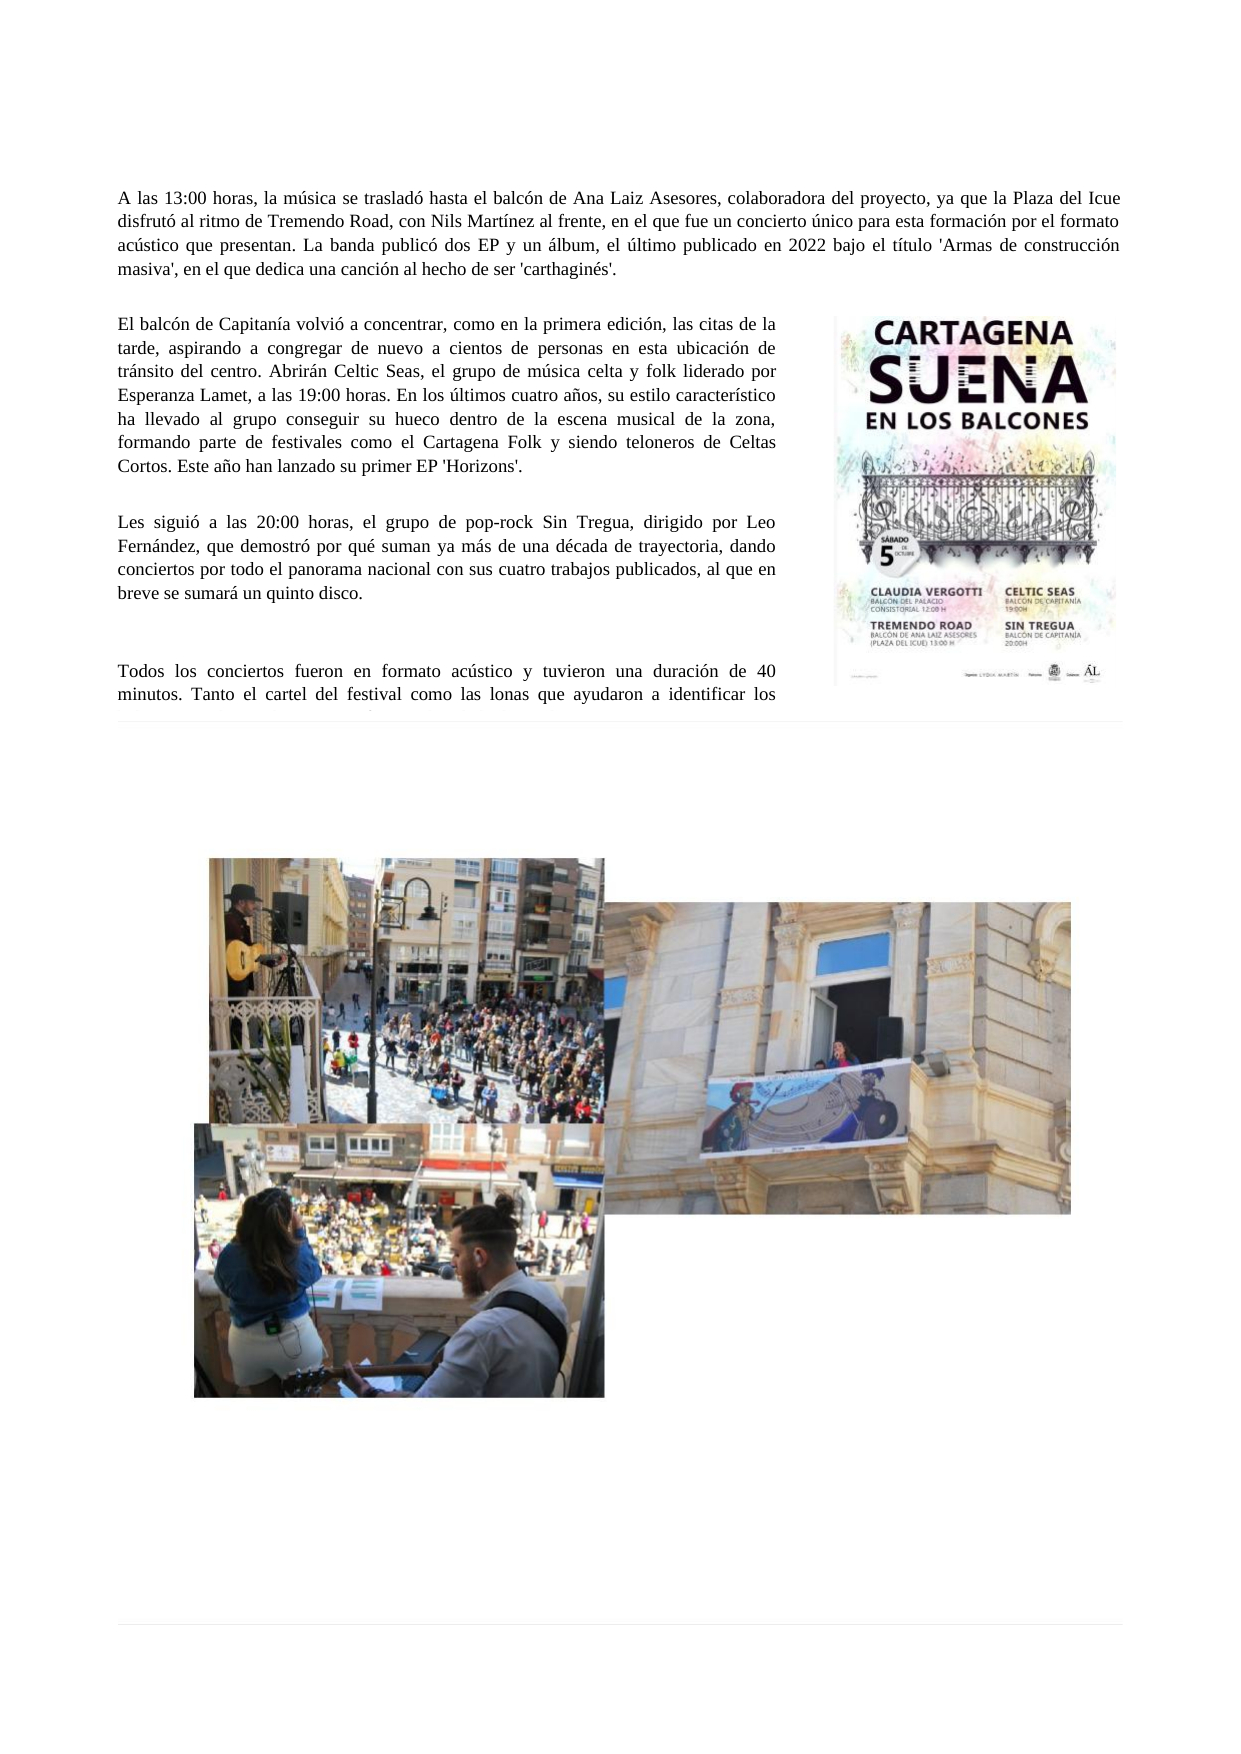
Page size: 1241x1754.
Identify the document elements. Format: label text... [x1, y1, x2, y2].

text A las 13:00 horas, la música se trasladó hasta el balcón de Ana Laiz Asesores, colaboradora del proyecto, ya que la Plaza del Icue disfrutó al ritmo de Tremendo Road, con Nils Martínez al frente, en el que fue un concierto único para esta formación por el formato acústico que presentan. La banda publicó dos EP y un álbum, el último publicado en 2022 bajo el título 'Armas de construcción masiva', en el que dedica una canción al hecho de ser 'carthaginés'. [117, 185, 1122, 280]
table_header [834, 312, 1145, 710]
table_header El balcón de Capitanía volvió a concentrar, como en la primera edición, las citas de la tarde, aspirando a congregar de nuevo a cientos de personas en esta ubicación de tránsito del centro. Abrirán Celtic Seas, el grupo de música celta y folk liderado por Esperanza Lamet, a las 19:00 horas. En los últimos cuatro años, su estilo característico ha llevado al grupo conseguir su hueco dentro de la escena musical de la zona, formando parte de festivales como el Cartagena Folk y siendo teloneros de Celtas Cortos. Este año han lanzado su primer EP 'Horizons'. Les siguió a las 20:00 horas, el grupo de pop-rock Sin Tregua, dirigido por Leo Fernández, que demostró por qué suman ya más de una década de trayectoria, dando conciertos por todo el panorama nacional con sus cuatro trabajos publicados, al que en breve se sumará un quinto disco. Todos los conciertos fueron en formato acústico y tuvieron una duración de 40 minutos. Tanto el cartel del festival como las lonas que ayudaron a identificar los balcones que hacen de escenario fueron obra de la diseñadora Carmen Saura. [95, 312, 833, 710]
